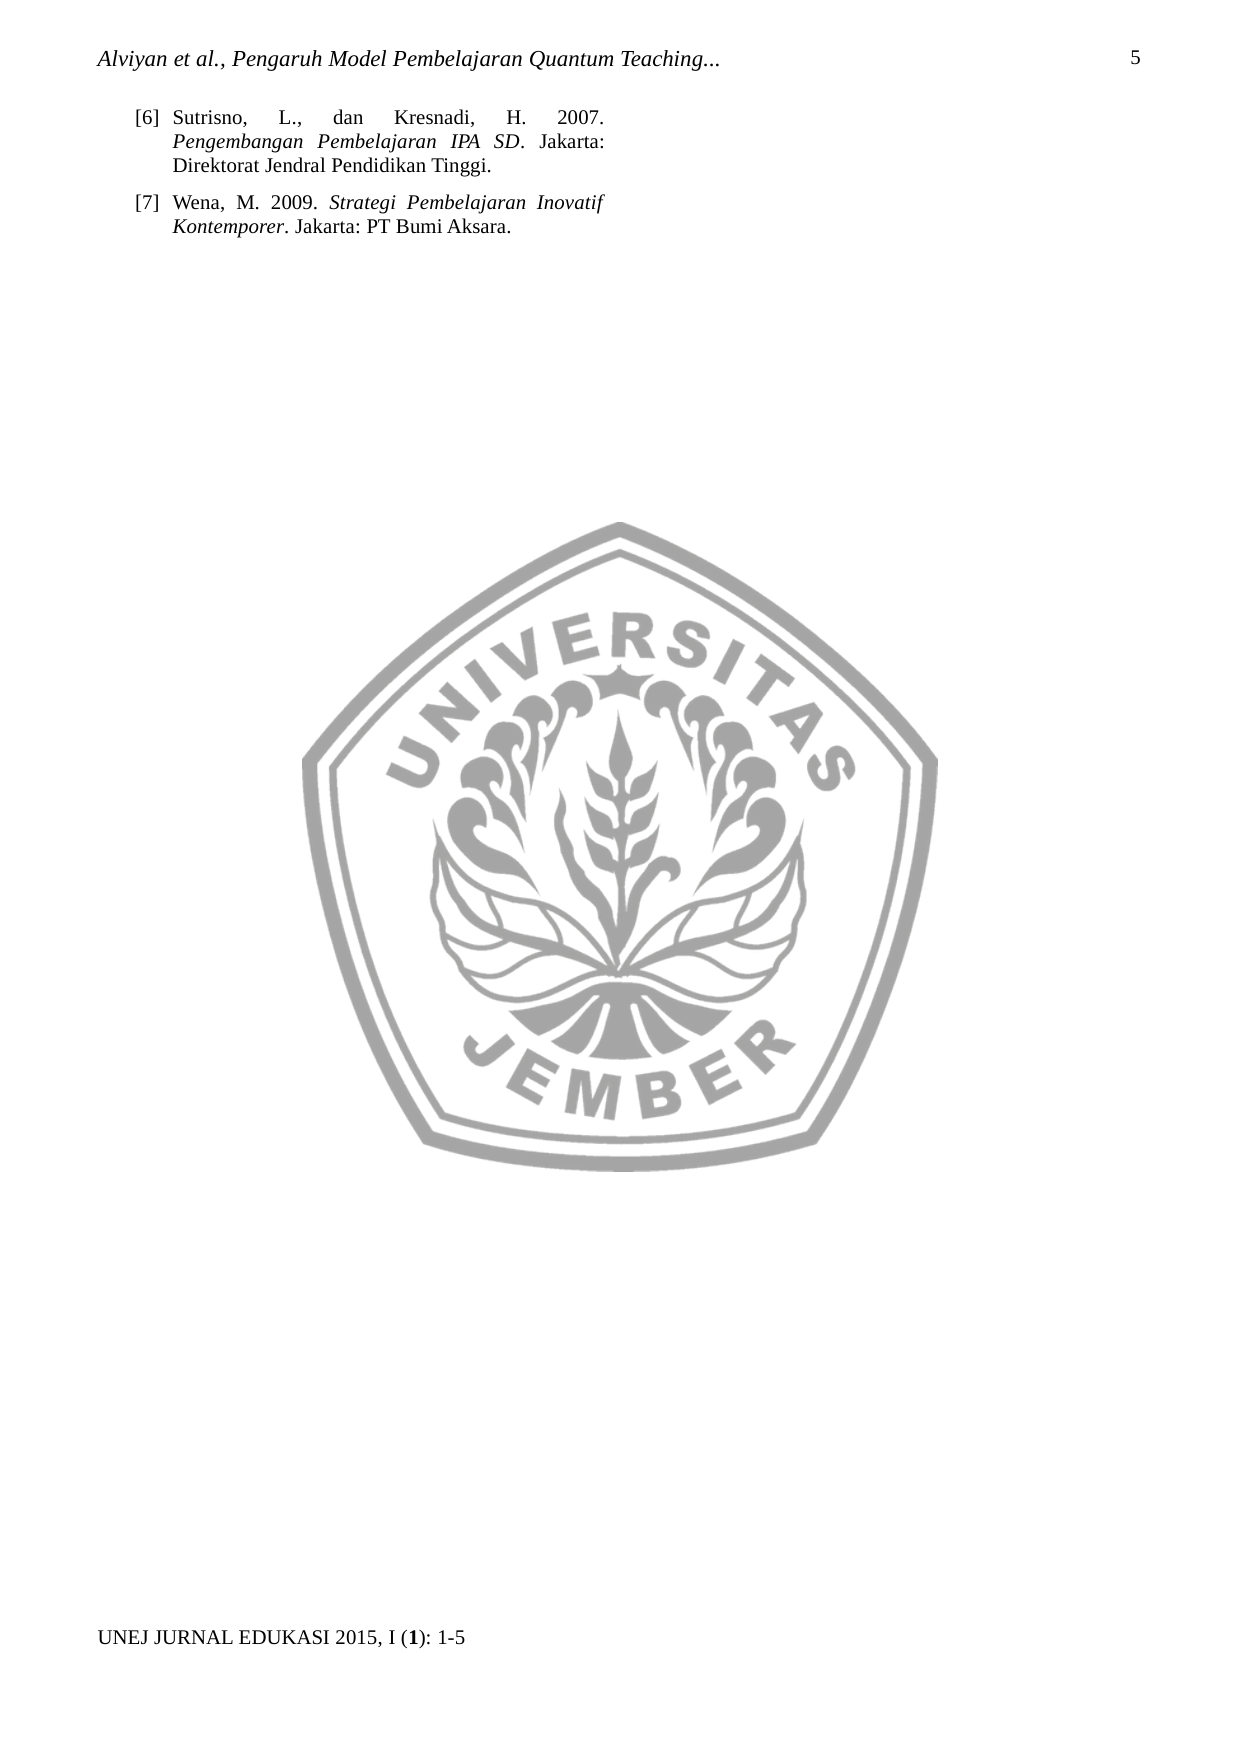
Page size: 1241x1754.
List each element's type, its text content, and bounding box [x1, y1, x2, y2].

list Wena, M. 2009. Strategi Pembelajaran Inovatif Kontemporer. Jakarta: PT Bumi Aksara. [135, 190, 605, 238]
picture [229, 447, 1011, 1247]
list Sutrisno, L., dan Kresnadi, H. 2007. Pengembangan Pembelajaran IPA SD. Jakarta: Direktorat Jendral Pendidikan Tinggi. [135, 105, 605, 177]
